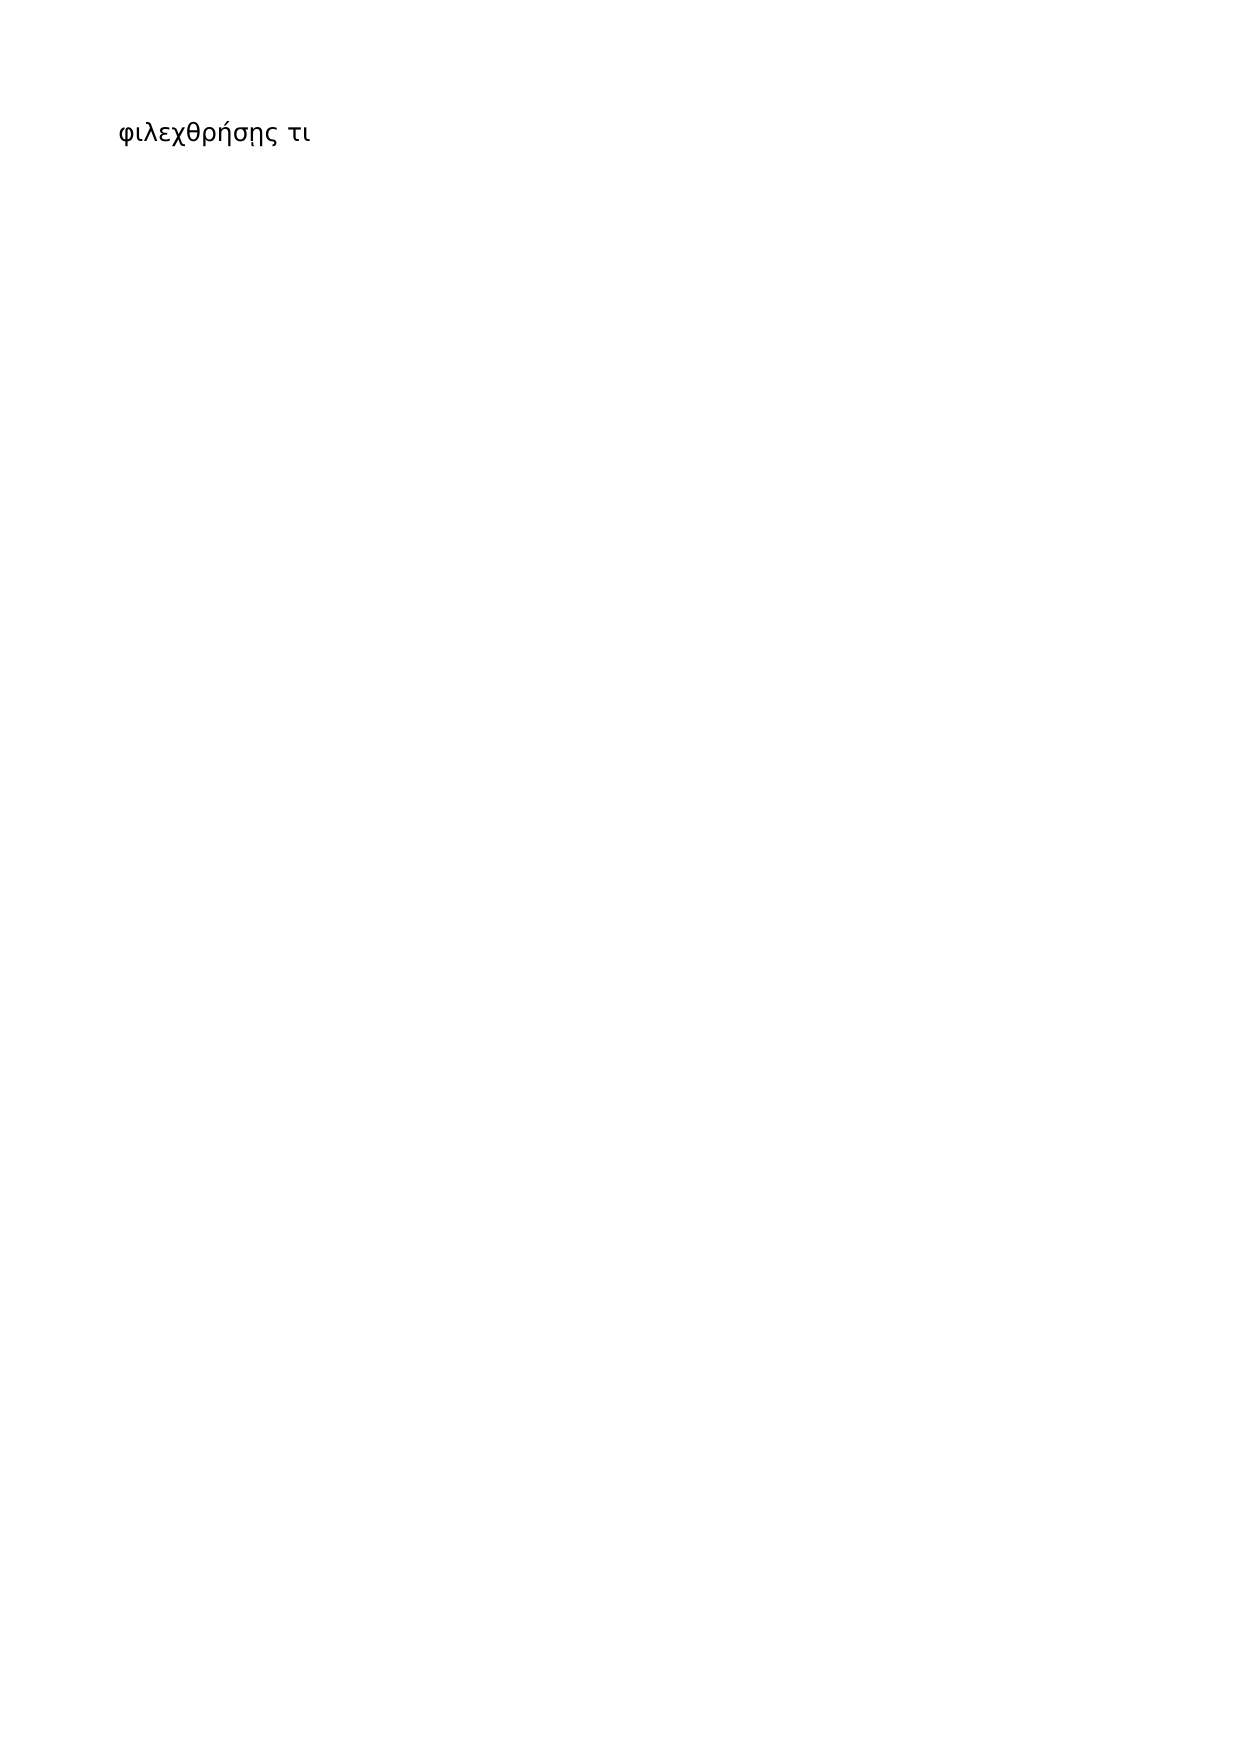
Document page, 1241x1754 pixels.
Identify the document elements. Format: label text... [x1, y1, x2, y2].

text φιλεχθρήσῃς τι [118, 118, 1122, 147]
